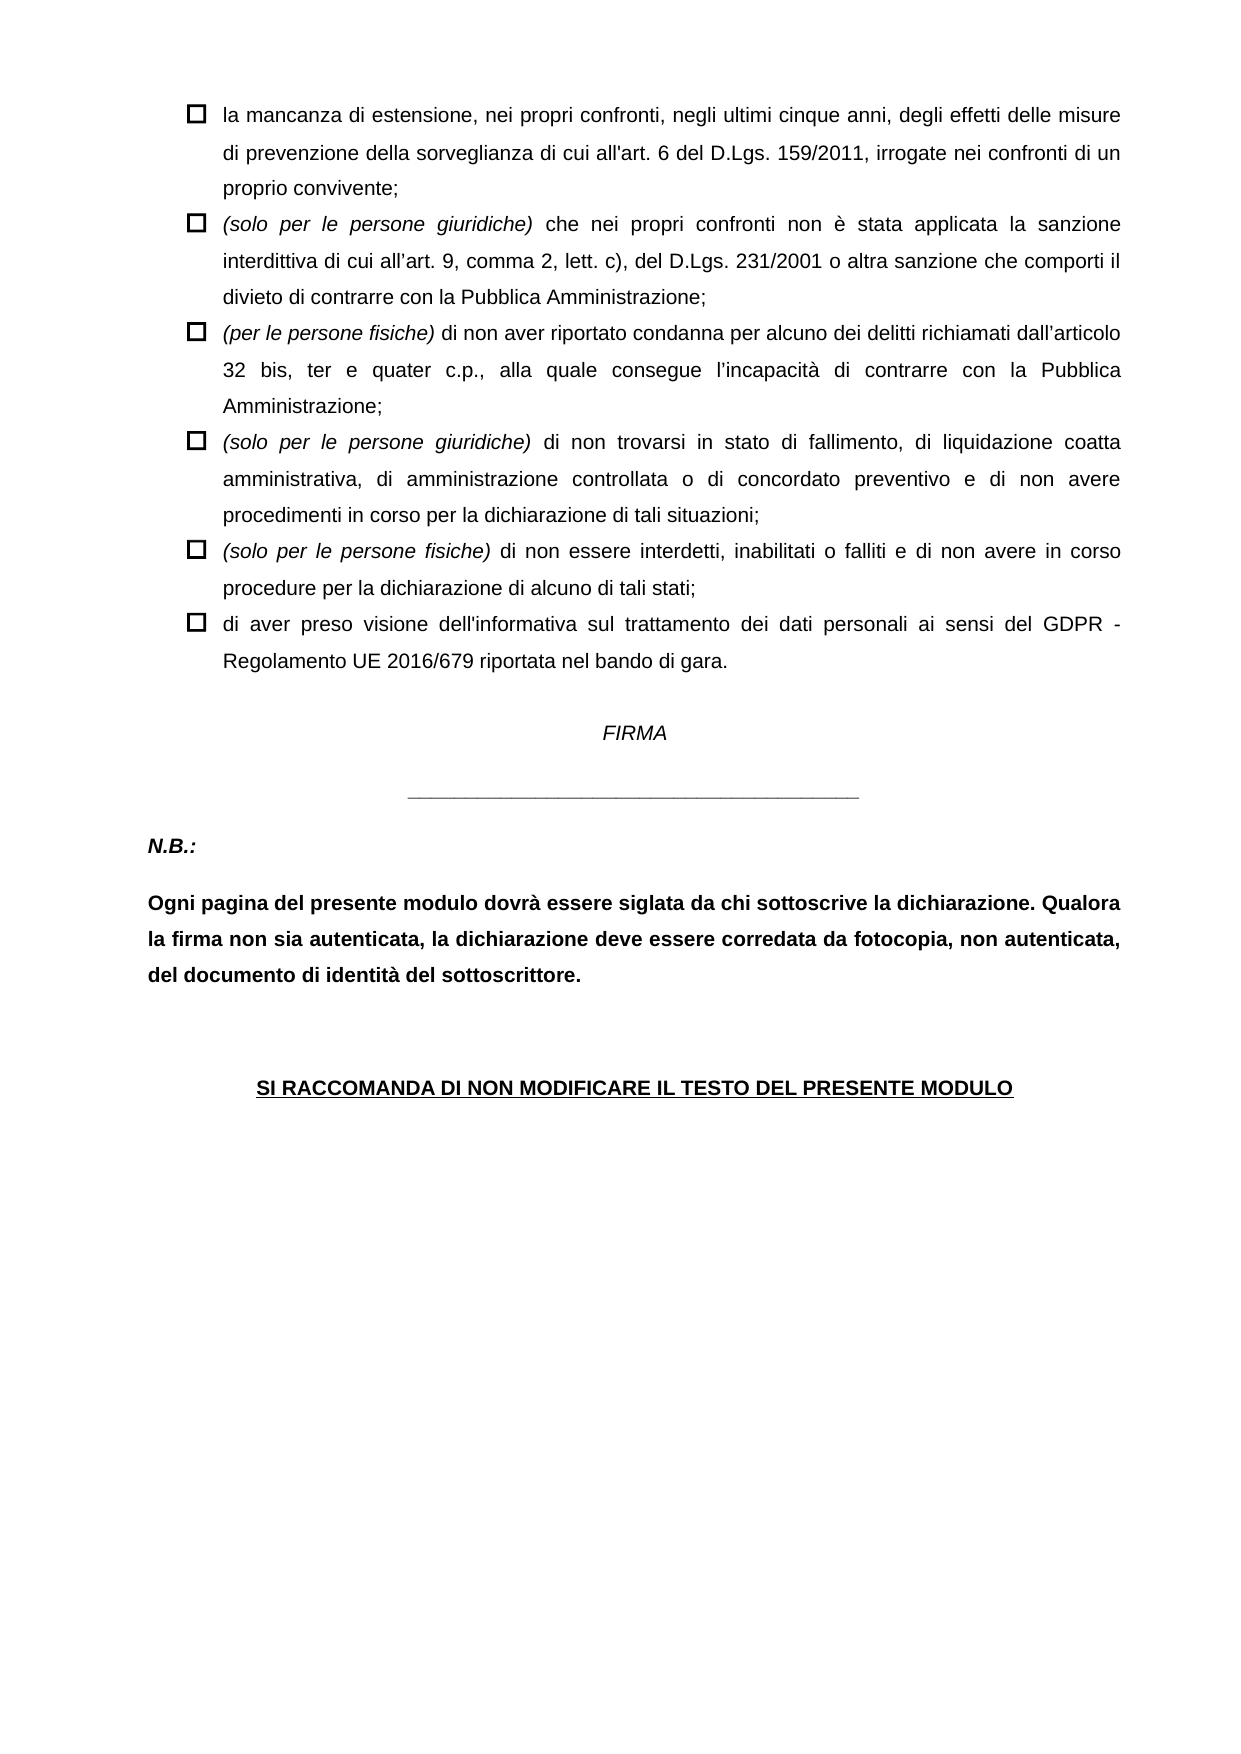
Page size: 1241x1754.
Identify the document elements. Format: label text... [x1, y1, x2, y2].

text FIRMA [148, 721, 1122, 744]
text _______________________________________ [148, 777, 1122, 801]
list (solo per le persone giuridiche) che nei propri confronti non è stata applicata la sanzione interdittiva di cui all’art. 9, comma 2, lett. c), del D.Lgs. 231/2001 o altra sanzione che comporti il divieto di contrarre con la Pubblica Amministrazione; [185, 212, 1122, 309]
text SI RACCOMANDA DI NON MODIFICARE IL TESTO DEL PRESENTE MODULO [148, 1076, 1122, 1100]
list la mancanza di estensione, nei propri confronti, negli ultimi cinque anni, degli effetti delle misure di prevenzione della sorveglianza di cui all'art. 6 del D.Lgs. 159/2011, irrogate nei confronti di un proprio convivente; [185, 103, 1122, 200]
list (solo per le persone fisiche) di non essere interdetti, inabilitati o falliti e di non avere in corso procedure per la dichiarazione di alcuno di tali stati; [185, 539, 1122, 600]
text Ogni pagina del presente modulo dovrà essere siglata da chi sottoscrive la dichiarazione. Qualora la firma non sia autenticata, la dichiarazione deve essere corredata da fotocopia, non autenticata, del documento di identità del sottoscrittore. [148, 891, 1122, 987]
text N.B.: [148, 834, 1122, 858]
list (solo per le persone giuridiche) di non trovarsi in stato di fallimento, di liquidazione coatta amministrativa, di amministrazione controllata o di concordato preventivo e di non avere procedimenti in corso per la dichiarazione di tali situazioni; [185, 430, 1122, 527]
list di aver preso visione dell'informativa sul trattamento dei dati personali ai sensi del GDPR - Regolamento UE 2016/679 riportata nel bando di gara. [185, 612, 1122, 673]
list (per le persone fisiche) di non aver riportato condanna per alcuno dei delitti richiamati dall’articolo 32 bis, ter e quater c.p., alla quale consegue l’incapacità di contrarre con la Pubblica Amministrazione; [185, 321, 1122, 418]
